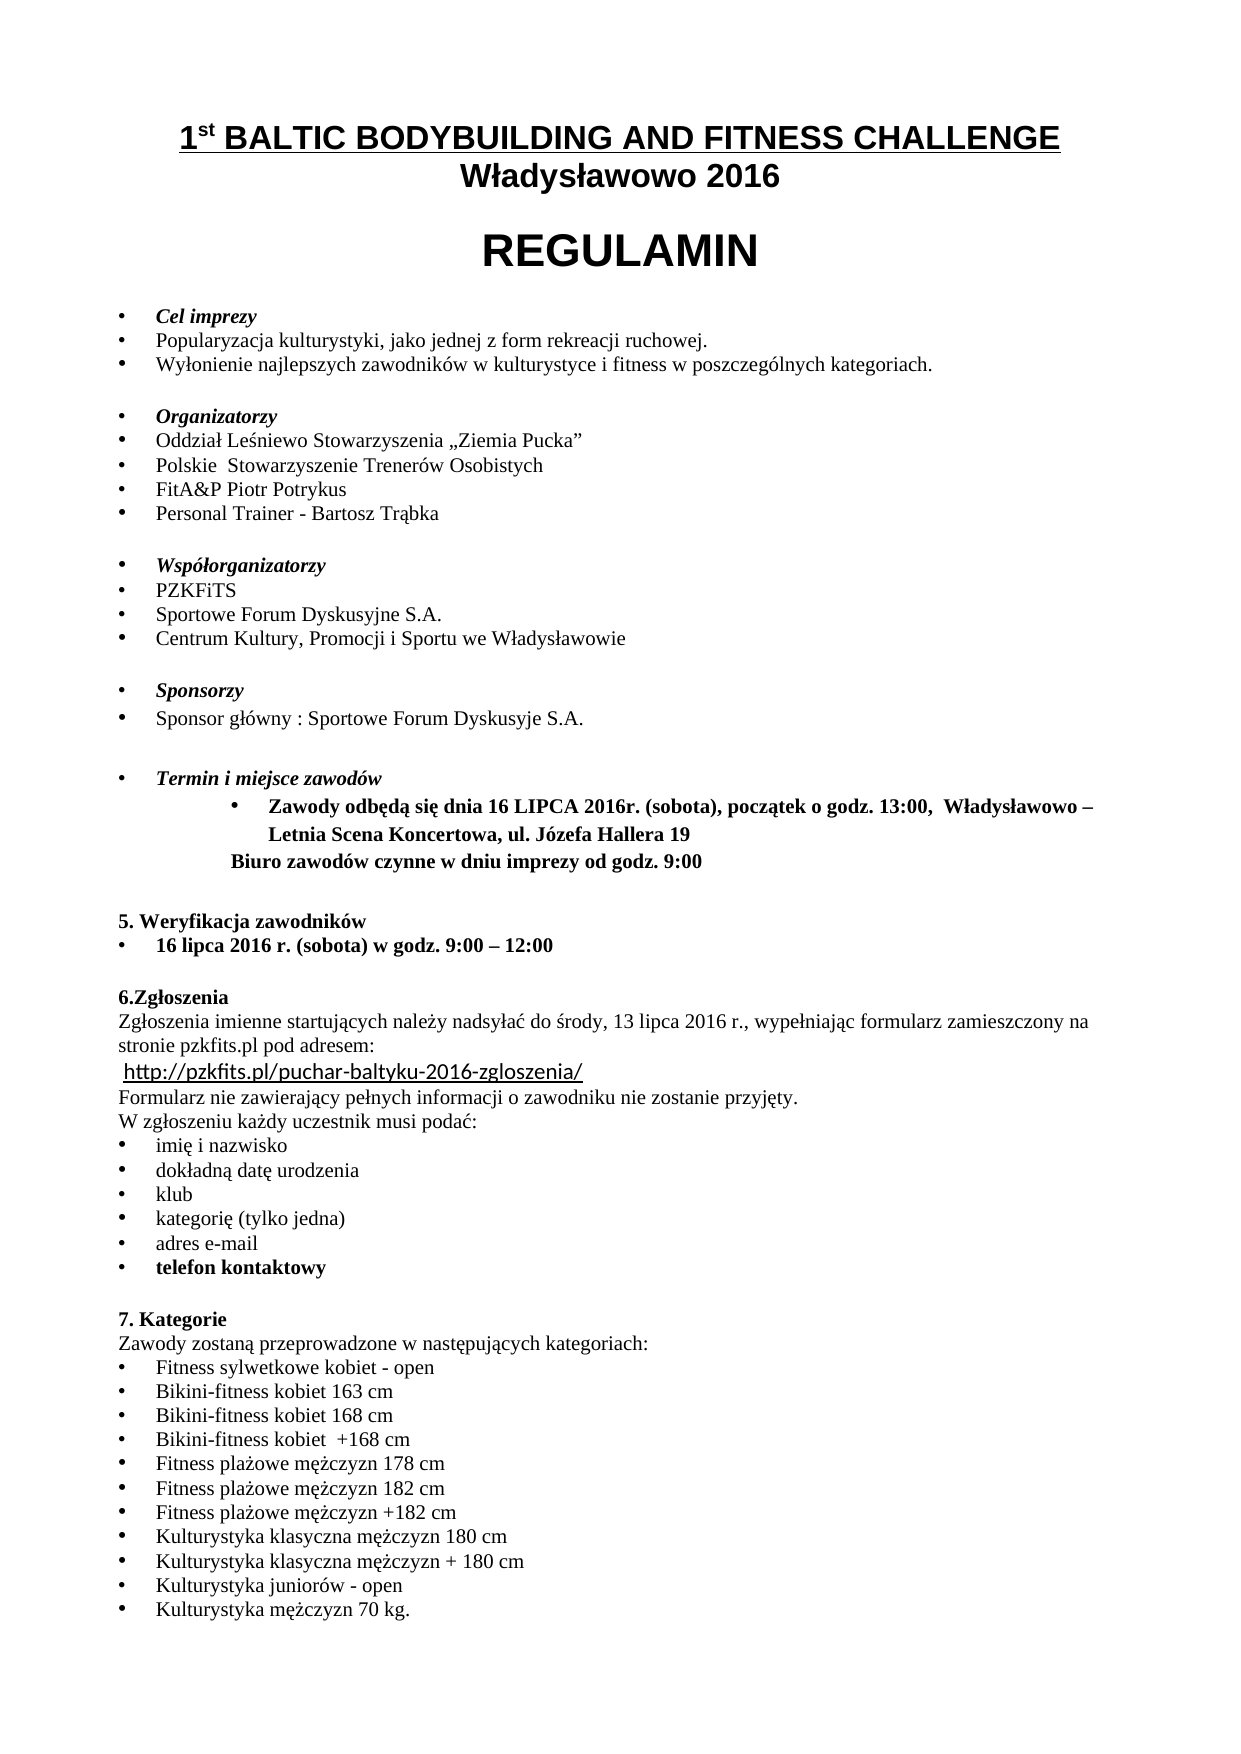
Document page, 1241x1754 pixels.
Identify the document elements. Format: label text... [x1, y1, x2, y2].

list Bikini-fitness kobiet 168 cm [81, 1403, 1122, 1427]
list Kulturystyka klasyczna mężczyzn + 180 cm [81, 1548, 1122, 1573]
list Fitness plażowe mężczyzn +182 cm [81, 1500, 1122, 1524]
list Zawody odbędą się dnia 16 LIPCA 2016r. (sobota), początek o godz. 13:00, Władysławowo – Letnia Scena Koncertowa, ul. Józefa Hallera 19 [231, 793, 1122, 846]
list adres e-mail [81, 1231, 1122, 1254]
text Formularz nie zawierający pełnych informacji o zawodniku nie zostanie przyjęty. [118, 1085, 1122, 1109]
list dokładną datę urodzenia [81, 1158, 1122, 1182]
list Fitness plażowe mężczyzn 182 cm [81, 1475, 1122, 1500]
text 6.Zgłoszenia [118, 985, 1122, 1009]
list Cel imprezy [81, 304, 1122, 328]
list Sportowe Forum Dyskusyjne S.A. [81, 602, 1122, 626]
list Wyłonienie najlepszych zawodników w kulturystyce i fitness w poszczególnych kategoriach. [81, 352, 1122, 376]
list FitA&P Piotr Potrykus [81, 477, 1122, 501]
text 7. Kategorie [118, 1307, 1122, 1331]
text W zgłoszeniu każdy uczestnik musi podać: [118, 1109, 1122, 1133]
list PZKFiTS [81, 578, 1122, 602]
list Fitness sylwetkowe kobiet - open [81, 1355, 1122, 1379]
text 1st BALTIC BODYBUILDING AND FITNESS CHALLENGE [118, 118, 1122, 157]
list Organizatorzy [81, 404, 1122, 428]
list Kulturystyka juniorów - open [81, 1573, 1122, 1597]
list Personal Trainer - Bartosz Trąbka [81, 501, 1122, 525]
list Fitness plażowe mężczyzn 178 cm [81, 1451, 1122, 1475]
list Sponsorzy [81, 678, 1122, 702]
text Zgłoszenia imienne startujących należy nadsyłać do środy, 13 lipca 2016 r., wypełniając formularz zamieszczony na stronie pzkfits.pl pod adresem: http://pzkfits.pl/HYPERLINK "http://pzkfits.pl/puchar-baltyku-2016-zgloszenia/"puchar-baltyku-2016-zgloszenia/ [118, 1009, 1122, 1085]
list Bikini-fitness kobiet +168 cm [81, 1427, 1122, 1451]
text REGULAMIN [118, 223, 1122, 276]
list Sponsor główny : Sportowe Forum Dyskusyje S.A. [81, 706, 1122, 730]
list Oddział Leśniewo Stowarzyszenia „Ziemia Pucka” [81, 428, 1122, 453]
list Centrum Kultury, Promocji i Sportu we Władysławowie [81, 626, 1122, 650]
text Władysławowo 2016 [118, 157, 1122, 195]
list 16 lipca 2016 r. (sobota) w godz. 9:00 – 12:00 [81, 933, 1122, 957]
list telefon kontaktowy [81, 1254, 1122, 1279]
text Biuro zawodów czynne w dniu imprezy od godz. 9:00 [231, 849, 1122, 873]
list Popularyzacja kulturystyki, jako jednej z form rekreacji ruchowej. [81, 328, 1122, 352]
text 5. Weryfikacja zawodników [118, 909, 1122, 933]
text Zawody zostaną przeprowadzone w następujących kategoriach: [118, 1331, 1122, 1355]
list kategorię (tylko jedna) [81, 1206, 1122, 1231]
list Kulturystyka mężczyzn 70 kg. [81, 1597, 1122, 1621]
list imię i nazwisko [81, 1133, 1122, 1158]
list klub [81, 1182, 1122, 1206]
list Współorganizatorzy [81, 553, 1122, 578]
list Bikini-fitness kobiet 163 cm [81, 1379, 1122, 1403]
list Kulturystyka klasyczna mężczyzn 180 cm [81, 1524, 1122, 1548]
list Polskie Stowarzyszenie Trenerów Osobistych [81, 453, 1122, 477]
list Termin i miejsce zawodów [81, 766, 1122, 790]
